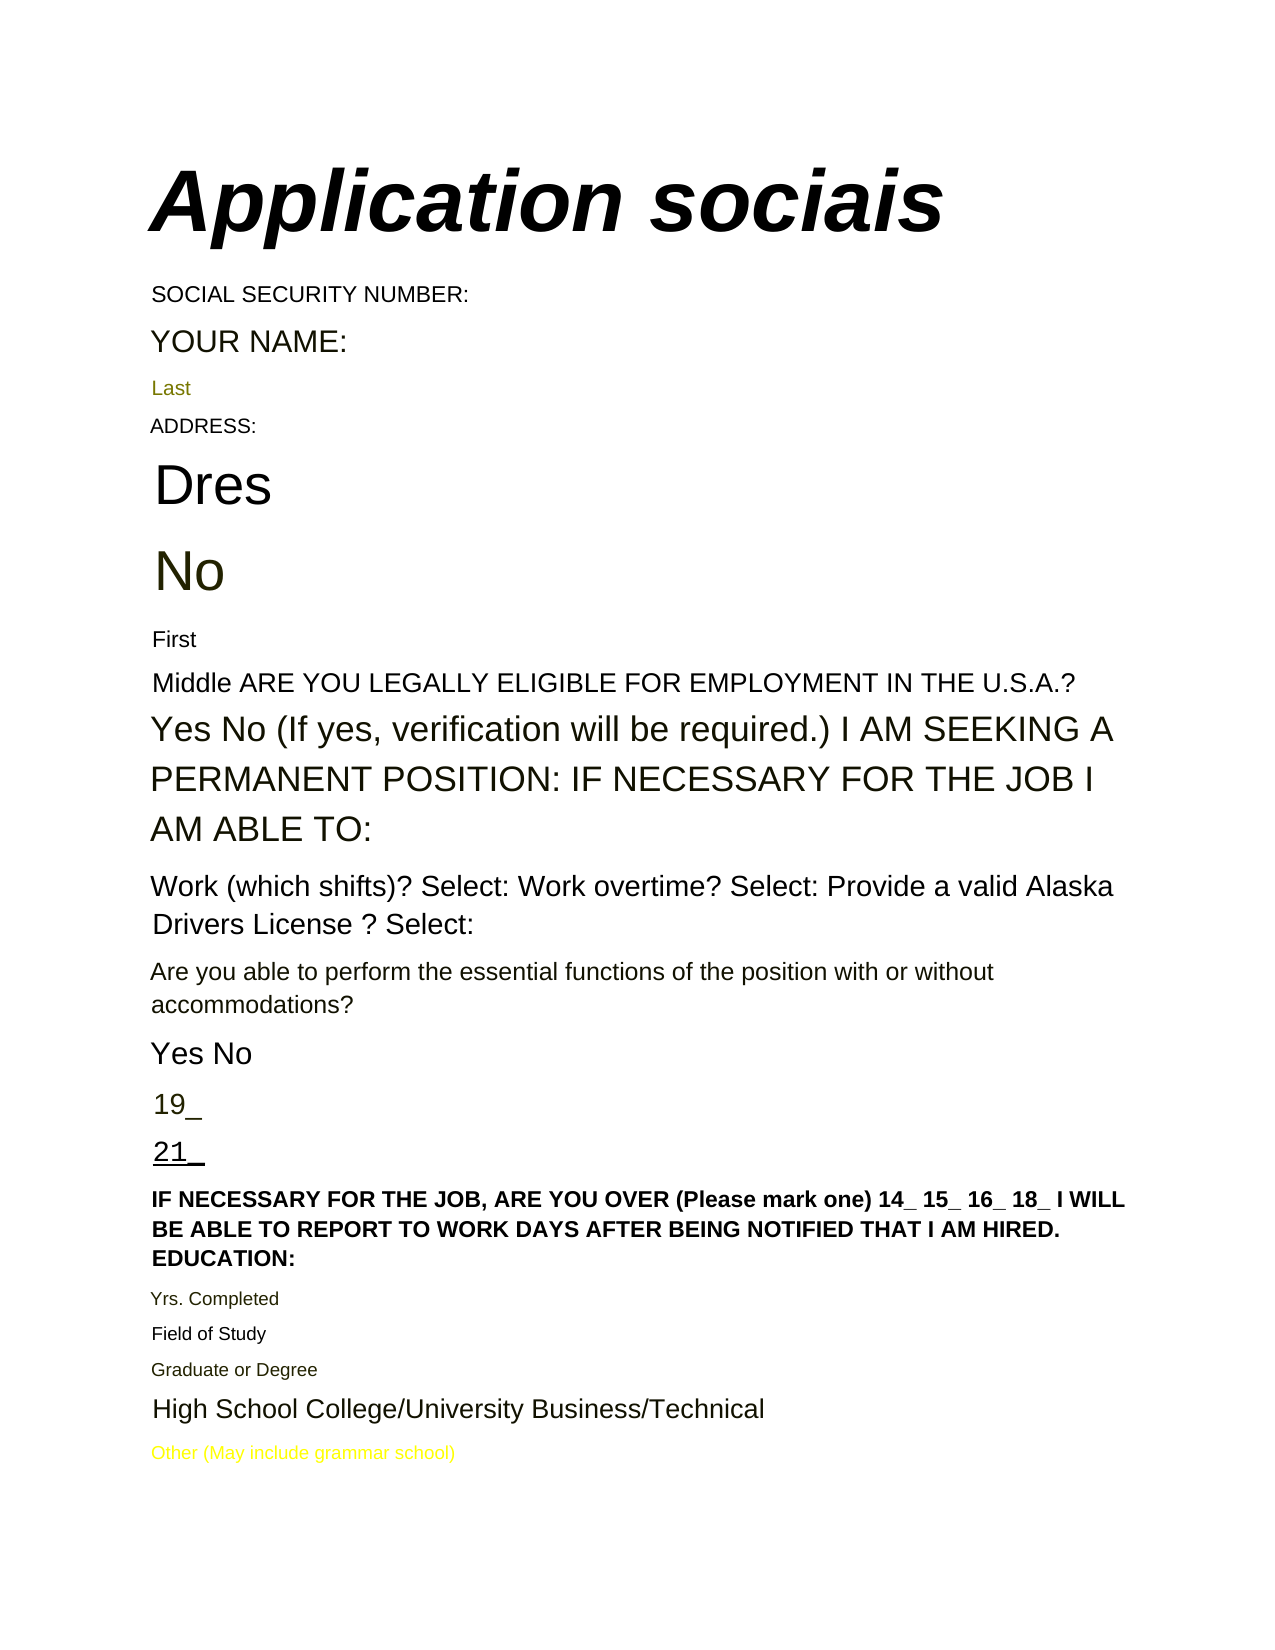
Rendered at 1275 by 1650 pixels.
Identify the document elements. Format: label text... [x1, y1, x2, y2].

text SOCIAL SECURITY NUMBER: [151, 281, 1126, 307]
text Dres [154, 451, 1126, 516]
text Field of Study [151, 1323, 1126, 1344]
text Are you able to perform the essential functions of the position with or without accommodations? [150, 957, 997, 1019]
text High School College/University Business/Technical [152, 1393, 1126, 1425]
text Other (May include grammar school) [151, 1442, 1126, 1463]
text Yes No [150, 1035, 1126, 1071]
text Last [151, 376, 1126, 399]
text ADDRESS: [150, 414, 1126, 438]
text Graduate or Degree [151, 1358, 1126, 1380]
text IF NECESSARY FOR THE JOB, ARE YOU OVER (Please mark one) 14_ 15_ 16_ 18_ I WILL BE ABLE TO REPORT TO WORK DAYS AFTER BEING NOTIFIED THAT I AM HIRED. [151, 1186, 1126, 1242]
text 21_ [152, 1137, 1126, 1170]
text No [154, 538, 1126, 602]
text Work (which shifts)? Select: Work overtime? Select: Provide a valid Alaska Drivers License ? Select: [150, 869, 1117, 941]
text Yrs. Completed [150, 1287, 1126, 1309]
text 19_ [153, 1087, 1126, 1121]
text YOUR NAME: [150, 323, 1126, 358]
text First [152, 626, 1126, 652]
text Middle ARE YOU LEGALLY ELIGIBLE FOR EMPLOYMENT IN THE U.S.A.? Yes No (If yes, verification will be required.) I AM SEEKING A PERMANENT POSITION: IF NECESSARY FOR THE JOB I AM ABLE TO: [150, 667, 1115, 848]
text Application sociais [149, 149, 1126, 249]
text EDUCATION: [152, 1245, 1126, 1272]
